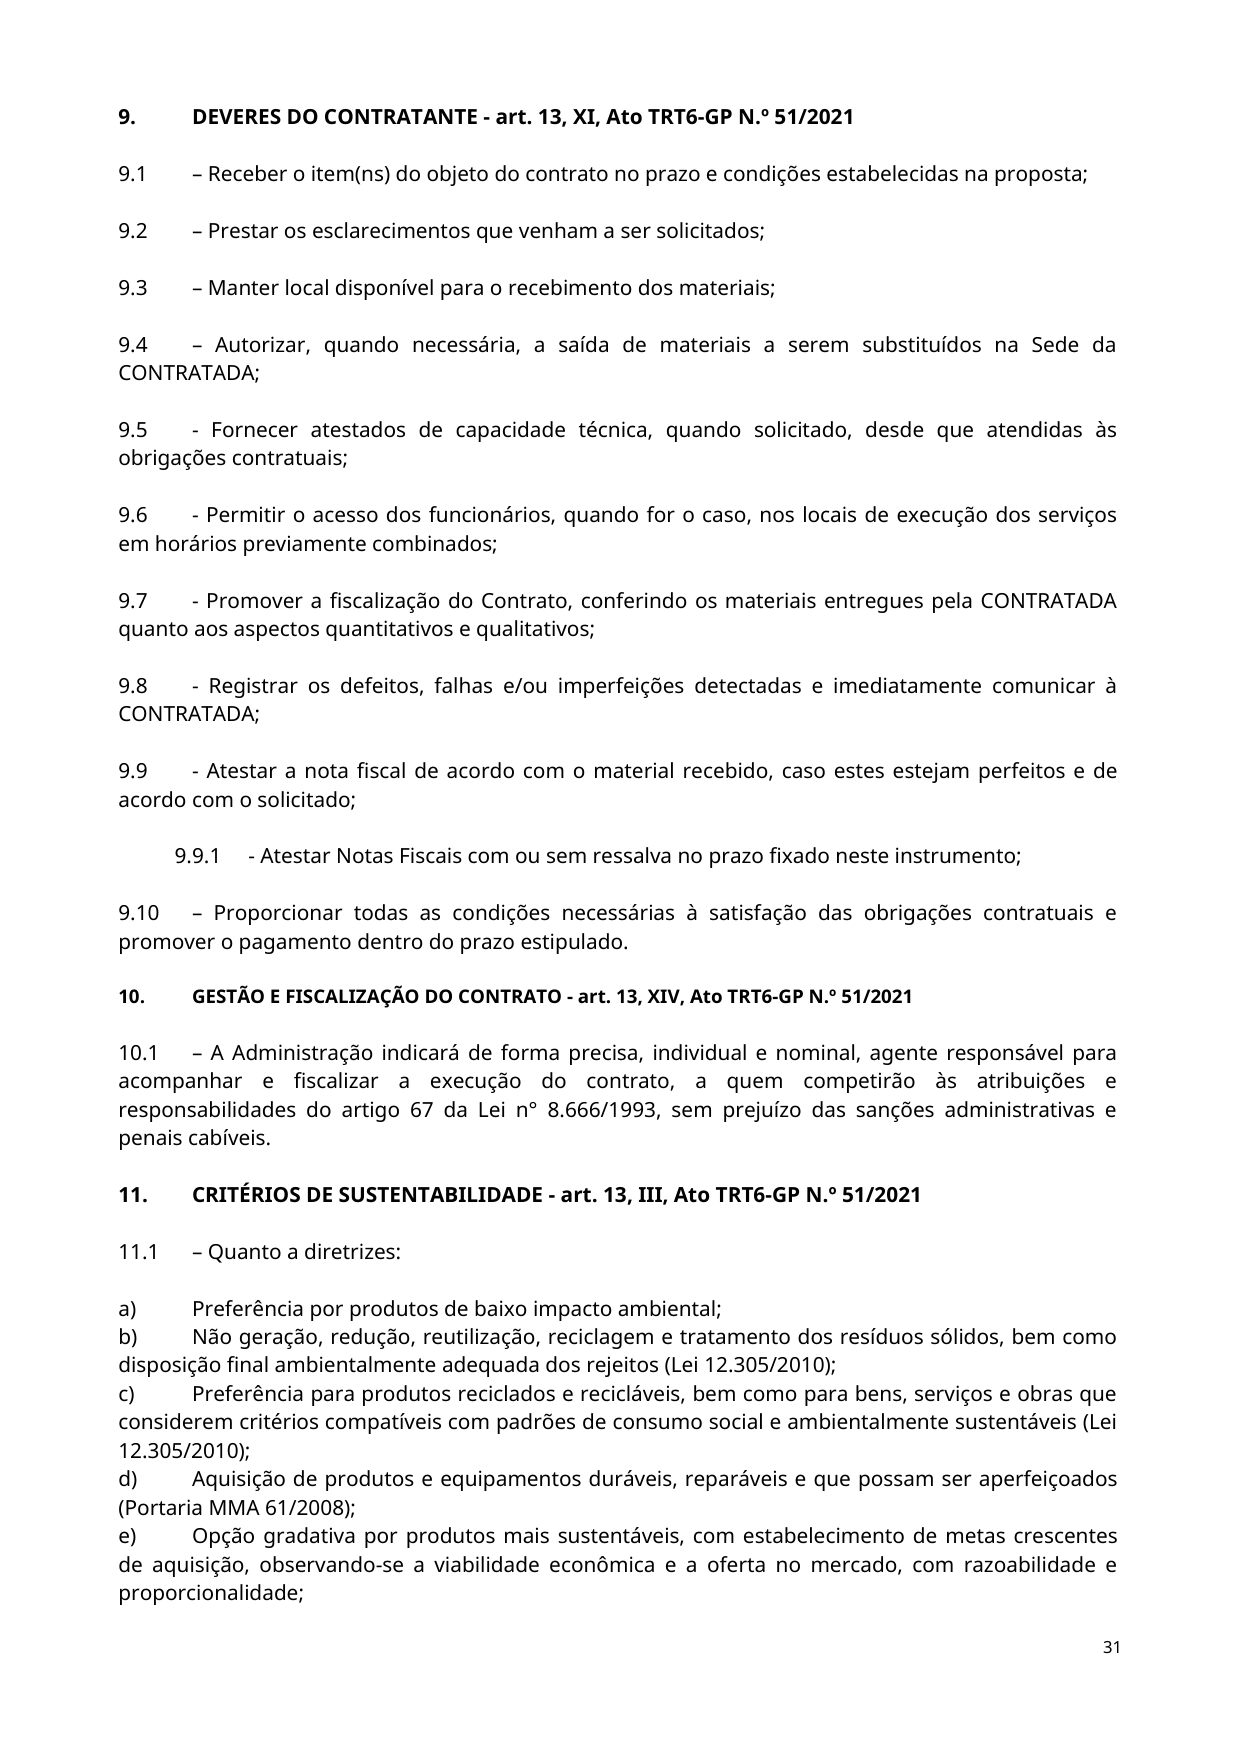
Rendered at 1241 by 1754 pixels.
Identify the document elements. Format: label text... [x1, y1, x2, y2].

text 9.9 - Atestar a nota fiscal de acordo com o material recebido, caso estes estejam perfeitos e de acordo com o solicitado; [118, 756, 1118, 813]
text 9.5 - Fornecer atestados de capacidade técnica, quando solicitado, desde que atendidas às obrigações contratuais; [118, 415, 1118, 472]
text b) Não geração, redução, reutilização, reciclagem e tratamento dos resíduos sólidos, bem como disposição final ambientalmente adequada dos rejeitos (Lei 12.305/2010); [118, 1322, 1118, 1379]
text 10.1 – A Administração indicará de forma precisa, individual e nominal, agente responsável para acompanhar e fiscalizar a execução do contrato, a quem competirão às atribuições e responsabilidades do artigo 67 da Lei n° 8.666/1993, sem prejuízo das sanções administrativas e penais cabíveis. [118, 1038, 1118, 1152]
text 9.2 – Prestar os esclarecimentos que venham a ser solicitados; [118, 216, 1118, 244]
text c) Preferência para produtos reciclados e recicláveis, bem como para bens, serviços e obras que considerem critérios compatíveis com padrões de consumo social e ambientalmente sustentáveis (Lei 12.305/2010); [118, 1379, 1118, 1464]
text 11.1 – Quanto a diretrizes: [118, 1237, 1118, 1265]
text 9.6 - Permitir o acesso dos funcionários, quando for o caso, nos locais de execução dos serviços em horários previamente combinados; [118, 500, 1118, 557]
text 9.4 – Autorizar, quando necessária, a saída de materiais a serem substituídos na Sede da CONTRATADA; [118, 330, 1118, 387]
text 9.9.1 - Atestar Notas Fiscais com ou sem ressalva no prazo fixado neste instrumento; [174, 842, 1118, 870]
text 9.3 – Manter local disponível para o recebimento dos materiais; [118, 273, 1118, 301]
text 10. GESTÃO E FISCALIZAÇÃO DO CONTRATO - art. 13, XIV, Ato TRT6-GP N.º 51/2021 [118, 984, 1118, 1009]
text e) Opção gradativa por produtos mais sustentáveis, com estabelecimento de metas crescentes de aquisição, observando-se a viabilidade econômica e a oferta no mercado, com razoabilidade e proporcionalidade; [118, 1521, 1118, 1607]
text 9.10 – Proporcionar todas as condições necessárias à satisfação das obrigações contratuais e promover o pagamento dentro do prazo estipulado. [118, 898, 1118, 955]
text 9.7 - Promover a fiscalização do Contrato, conferindo os materiais entregues pela CONTRATADA quanto aos aspectos quantitativos e qualitativos; [118, 586, 1118, 643]
text 11. CRITÉRIOS DE SUSTENTABILIDADE - art. 13, III, Ato TRT6-GP N.º 51/2021 [118, 1180, 1118, 1208]
text 9.8 - Registrar os defeitos, falhas e/ou imperfeições detectadas e imediatamente comunicar à CONTRATADA; [118, 671, 1118, 728]
text d) Aquisição de produtos e equipamentos duráveis, reparáveis e que possam ser aperfeiçoados (Portaria MMA 61/2008); [118, 1464, 1118, 1521]
text 9.1 – Receber o item(ns) do objeto do contrato no prazo e condições estabelecidas na proposta; [118, 159, 1118, 188]
text a) Preferência por produtos de baixo impacto ambiental; [118, 1294, 1118, 1322]
text 9. DEVERES DO CONTRATANTE - art. 13, XI, Ato TRT6-GP N.º 51/2021 [118, 102, 1118, 131]
